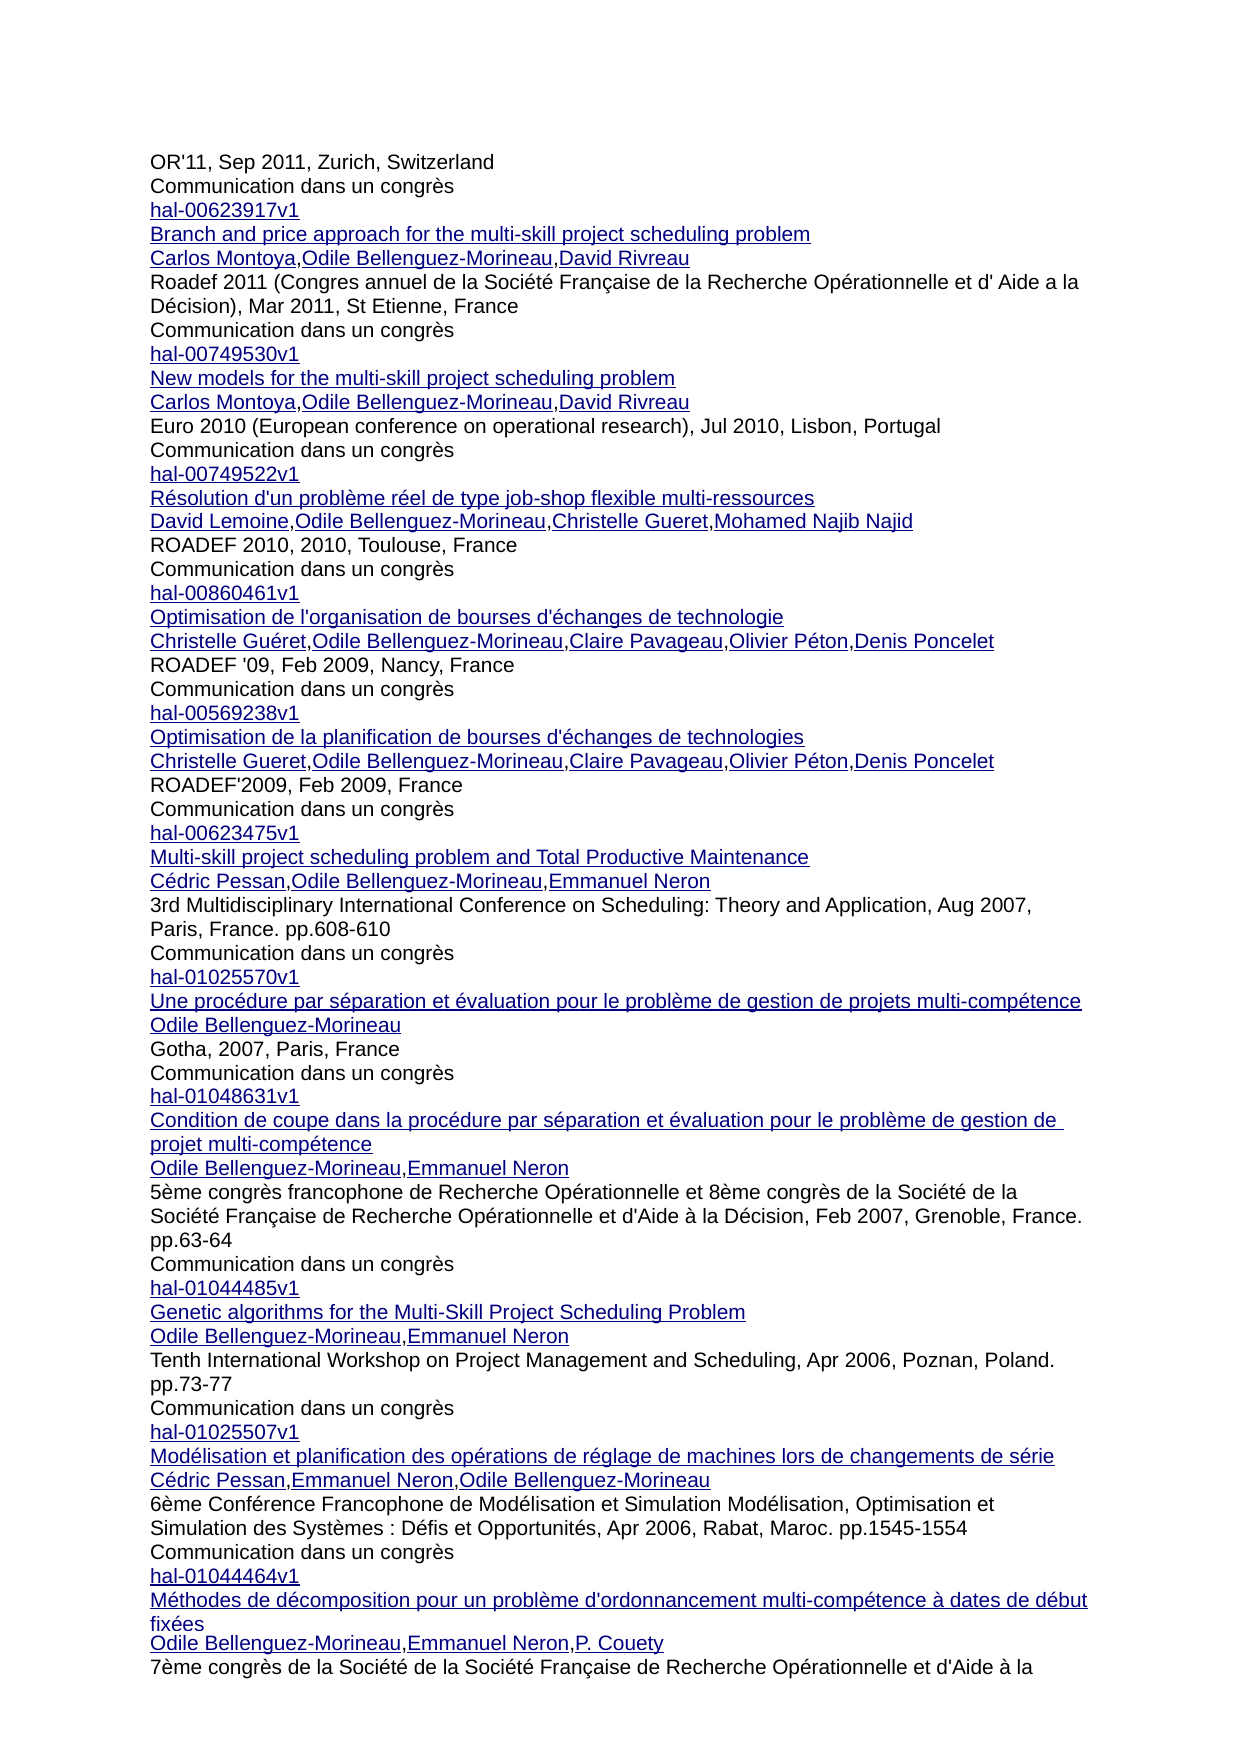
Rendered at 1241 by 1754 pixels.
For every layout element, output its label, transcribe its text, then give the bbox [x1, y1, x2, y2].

table_cell Résolution d'un problème réel de type job-shop flexible multi-ressources David Lemoine,Odile Bellenguez-Morineau,Christelle Gueret,Mohamed Najib Najid ROADEF 2010, 2010, Toulouse, France Communication dans un congrès hal-00860461v1 [150, 485, 1090, 605]
table_cell Optimisation de la planification de bourses d'échanges de technologies Christelle Gueret,Odile Bellenguez-Morineau,Claire Pavageau,Olivier Péton,Denis Poncelet ROADEF'2009, Feb 2009, France Communication dans un congrès hal-00623475v1 [150, 725, 1090, 845]
table_cell Genetic algorithms for the Multi-Skill Project Scheduling Problem Odile Bellenguez-Morineau,Emmanuel Neron Tenth International Workshop on Project Management and Scheduling, Apr 2006, Poznan, Poland. pp.73-77 Communication dans un congrès hal-01025507v1 [150, 1300, 1090, 1444]
table_cell Méthodes de décomposition pour un problème d'ordonnancement multi-compétence à dates de début fixées Odile Bellenguez-Morineau,Emmanuel Neron,P. Couety 7ème congrès de la Société de la Société Française de Recherche Opérationnelle et d'Aide à la [150, 1588, 1090, 1679]
table_cell OR'11, Sep 2011, Zurich, Switzerland Communication dans un congrès hal-00623917v1 [150, 150, 1090, 222]
table_cell Modélisation et planification des opérations de réglage de machines lors de changements de série Cédric Pessan,Emmanuel Neron,Odile Bellenguez-Morineau 6ème Conférence Francophone de Modélisation et Simulation Modélisation, Optimisation et Simulation des Systèmes : Défis et Opportunités, Apr 2006, Rabat, Maroc. pp.1545-1554 Communication dans un congrès hal-01044464v1 [150, 1444, 1090, 1587]
table_cell Condition de coupe dans la procédure par séparation et évaluation pour le problème de gestion de projet multi-compétence Odile Bellenguez-Morineau,Emmanuel Neron 5ème congrès francophone de Recherche Opérationnelle et 8ème congrès de la Société de la Société Française de Recherche Opérationnelle et d'Aide à la Décision, Feb 2007, Grenoble, France. pp.63-64 Communication dans un congrès hal-01044485v1 [150, 1108, 1090, 1300]
table_cell Une procédure par séparation et évaluation pour le problème de gestion de projets multi-compétence Odile Bellenguez-Morineau Gotha, 2007, Paris, France Communication dans un congrès hal-01048631v1 [150, 989, 1090, 1108]
table_cell New models for the multi-skill project scheduling problem Carlos Montoya,Odile Bellenguez-Morineau,David Rivreau Euro 2010 (European conference on operational research), Jul 2010, Lisbon, Portugal Communication dans un congrès hal-00749522v1 [150, 366, 1090, 485]
table_cell Branch and price approach for the multi-skill project scheduling problem Carlos Montoya,Odile Bellenguez-Morineau,David Rivreau Roadef 2011 (Congres annuel de la Société Française de la Recherche Opérationnelle et d' Aide a la Décision), Mar 2011, St Etienne, France Communication dans un congrès hal-00749530v1 [150, 222, 1090, 366]
table_cell Multi-skill project scheduling problem and Total Productive Maintenance Cédric Pessan,Odile Bellenguez-Morineau,Emmanuel Neron 3rd Multidisciplinary International Conference on Scheduling: Theory and Application, Aug 2007, Paris, France. pp.608-610 Communication dans un congrès hal-01025570v1 [150, 845, 1090, 988]
table_cell Optimisation de l'organisation de bourses d'échanges de technologie Christelle Guéret,Odile Bellenguez-Morineau,Claire Pavageau,Olivier Péton,Denis Poncelet ROADEF '09, Feb 2009, Nancy, France Communication dans un congrès hal-00569238v1 [150, 605, 1090, 725]
